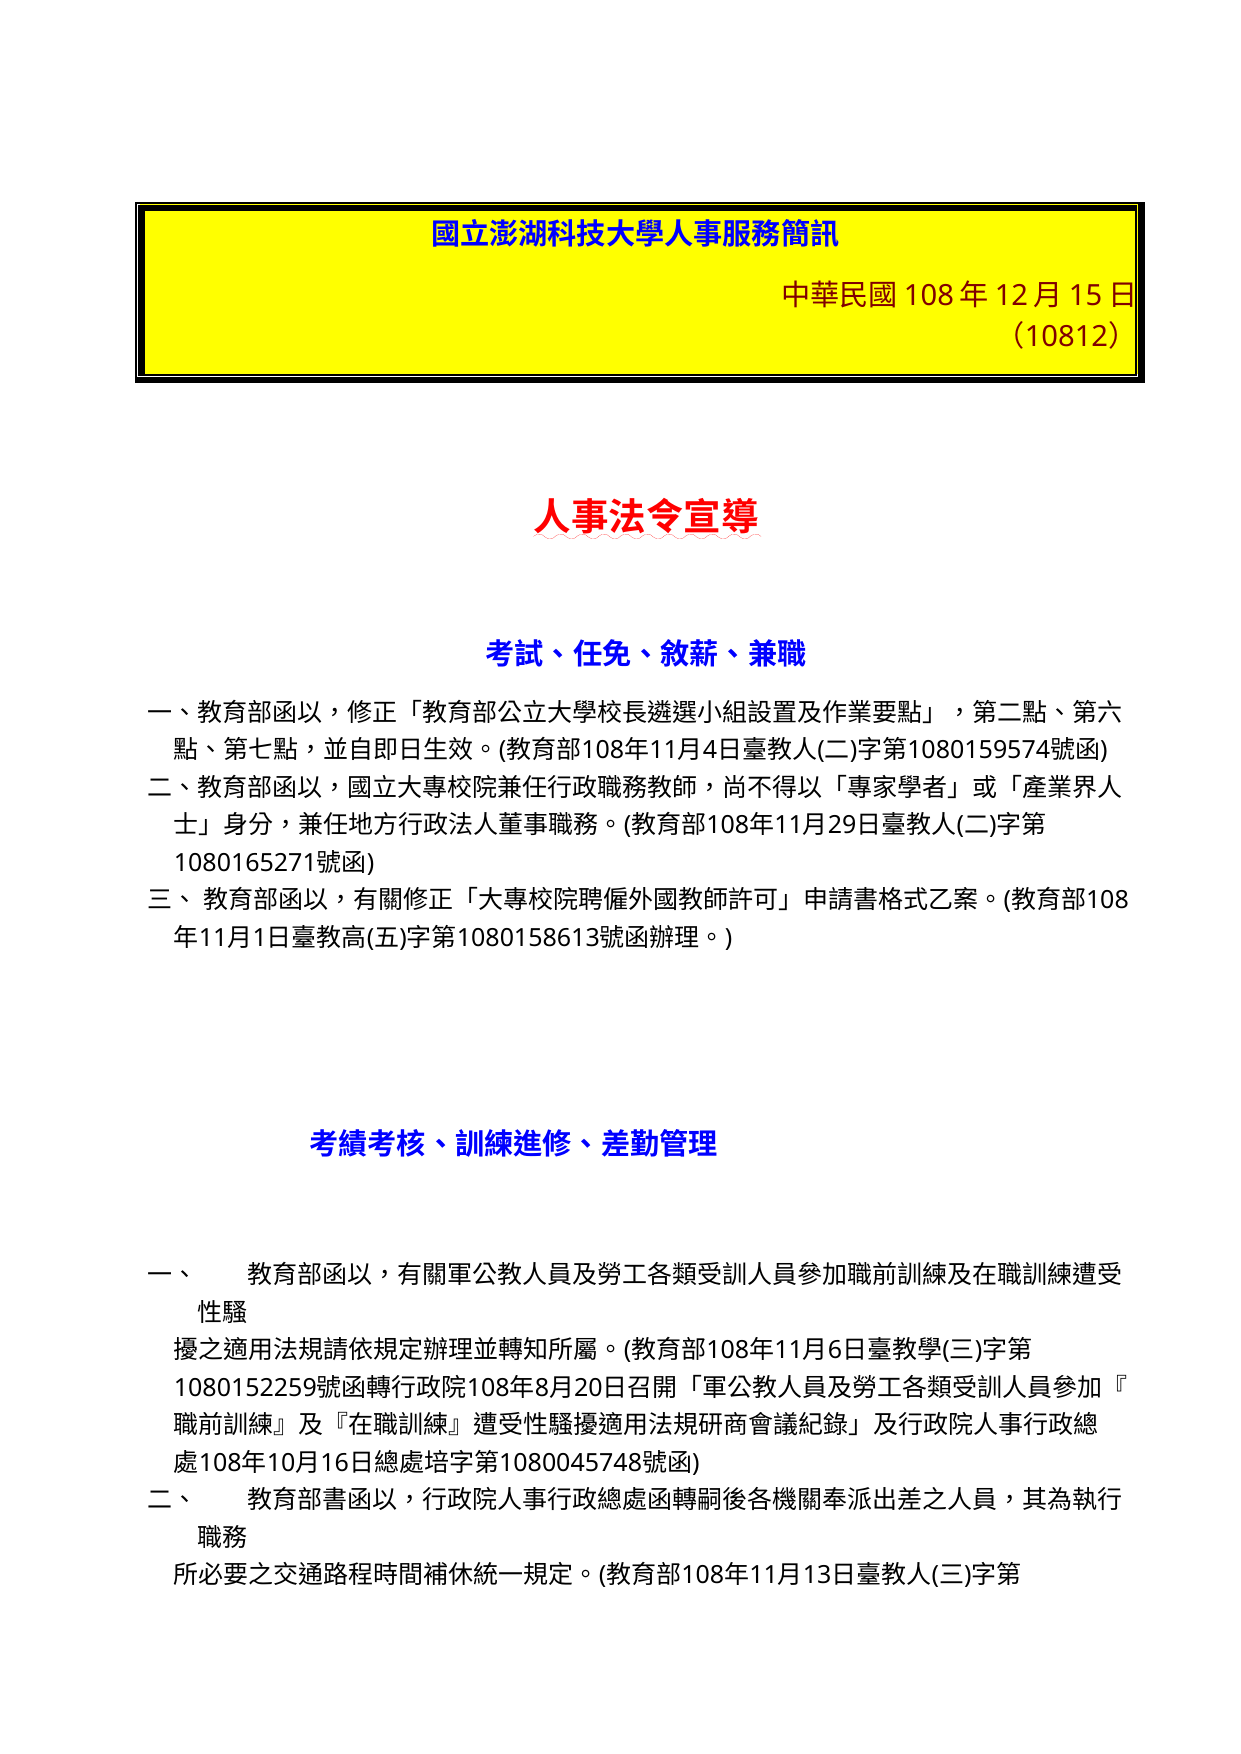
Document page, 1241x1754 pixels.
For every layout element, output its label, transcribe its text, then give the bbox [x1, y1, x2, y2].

list 教育部書函以，行政院人事行政總處函轉嗣後各機關奉派出差之人員，其為執行職務 [148, 1479, 1144, 1554]
text 人事法令宣導 [148, 477, 1144, 552]
text 二、教育部函以，國立大專校院兼任行政職務教師，尚不得以「專家學者」或「產業界人 [148, 767, 1144, 804]
text 1080152259號函轉行政院108年8月20日召開「軍公教人員及勞工各類受訓人員參加『 [148, 1367, 1144, 1404]
table_header 國立澎湖科技大學人事服務簡訊 中華民國108年12月15日（10812） [145, 211, 1135, 374]
text 考試、任免、敘薪、兼職 [148, 631, 1144, 673]
text 1080165271號函) [148, 842, 1144, 879]
text 士」身分，兼任地方行政法人董事職務。(教育部108年11月29日臺教人(二)字第 [148, 804, 1144, 842]
text 一、教育部函以，修正「教育部公立大學校長遴選小組設置及作業要點」，第二點、第六 [148, 692, 1144, 729]
text 點、第七點，並自即日生效。(教育部108年11月4日臺教人(二)字第1080159574號函) [148, 729, 1144, 767]
text 考績考核、訓練進修、差勤管理 [148, 1104, 1144, 1179]
text 處108年10月16日總處培字第1080045748號函) [148, 1442, 1144, 1479]
text 所必要之交通路程時間補休統一規定。(教育部108年11月13日臺教人(三)字第 [148, 1554, 1144, 1592]
list 教育部函以，有關軍公教人員及勞工各類受訓人員參加職前訓練及在職訓練遭受性騷 [148, 1254, 1144, 1329]
text 擾之適用法規請依規定辦理並轉知所屬。(教育部108年11月6日臺教學(三)字第 [148, 1329, 1144, 1367]
text 年11月1日臺教高(五)字第1080158613號函辦理。) [148, 917, 1144, 954]
text 職前訓練』及『在職訓練』遭受性騷擾適用法規研商會議紀錄」及行政院人事行政總 [148, 1404, 1144, 1442]
text 三、 教育部函以，有關修正「大專校院聘僱外國教師許可」申請書格式乙案。(教育部108 [148, 879, 1144, 917]
